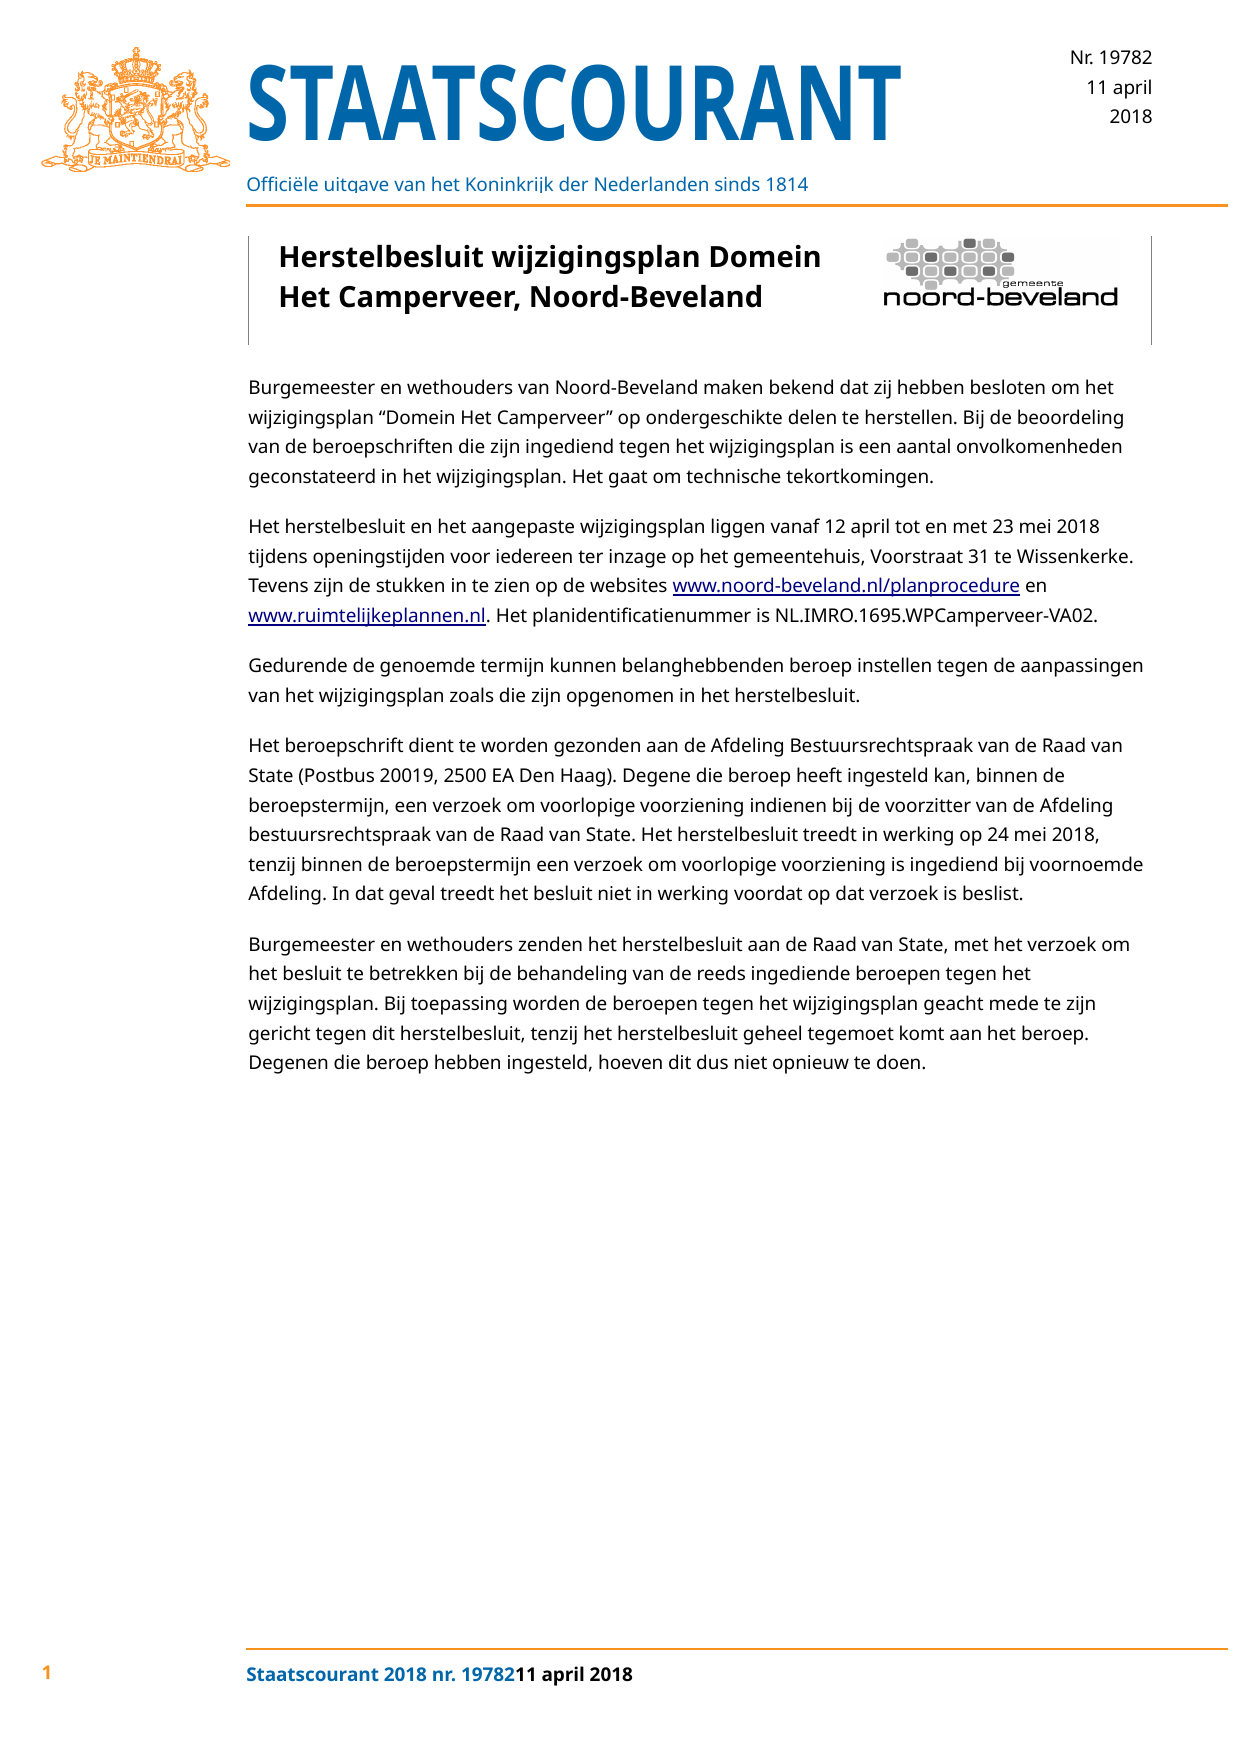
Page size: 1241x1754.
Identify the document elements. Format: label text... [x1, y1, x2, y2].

table_header [850, 236, 1151, 345]
text Het herstelbesluit en het aangepaste wijzigingsplan liggen vanaf 12 april tot en met 23 mei 2018 tijdens openingstijden voor iedereen ter inzage op het gemeentehuis, Voorstraat 31 te Wissenkerke. Tevens zijn de stukken in te zien op de websites www.noord-beveland.nl/planprocedure en www.ruimtelijkeplannen.nl. Het planidentificatienummer is NL.IMRO.1695.WPCamperveer-VA02. [248, 513, 1152, 628]
text Burgemeester en wethouders zenden het herstelbesluit aan de Raad van State, met het verzoek om het besluit te betrekken bij de behandeling van de reeds ingediende beroepen tegen het wijzigingsplan. Bij toepassing worden de beroepen tegen het wijzigingsplan geacht mede te zijn gericht tegen dit herstelbesluit, tenzij het herstelbesluit geheel tegemoet komt aan het beroep. Degenen die beroep hebben ingesteld, hoeven dit dus niet opnieuw te doen. [248, 931, 1152, 1075]
picture [41, 47, 231, 172]
table_header Herstelbesluit wijzigingsplan Domein Het Camperveer, Noord-Beveland [249, 236, 850, 345]
text Gedurende de genoemde termijn kunnen belanghebbenden beroep instellen tegen de aanpassingen van het wijzigingsplan zoals die zijn opgenomen in het herstelbesluit. [248, 653, 1152, 708]
text Burgemeester en wethouders van Noord-Beveland maken bekend dat zij hebben besloten om het wijzigingsplan “Domein Het Camperveer” op ondergeschikte delen te herstellen. Bij de beoordeling van de beroepschriften die zijn ingediend tegen het wijzigingsplan is een aantal onvolkomenheden geconstateerd in het wijzigingsplan. Het gaat om technische tekortkomingen. [248, 374, 1152, 489]
picture [882, 236, 1119, 308]
text Het beroepschrift dient te worden gezonden aan de Afdeling Bestuursrechtspraak van de Raad van State (Postbus 20019, 2500 EA Den Haag). Degene die beroep heeft ingesteld kan, binnen de beroepstermijn, een verzoek om voorlopige voorziening indienen bij de voorzitter van de Afdeling bestuursrechtspraak van de Raad van State. Het herstelbesluit treedt in werking op 24 mei 2018, tenzij binnen de beroepstermijn een verzoek om voorlopige voorziening is ingediend bij voornoemde Afdeling. In dat geval treedt het besluit niet in werking voordat op dat verzoek is beslist. [248, 733, 1152, 906]
